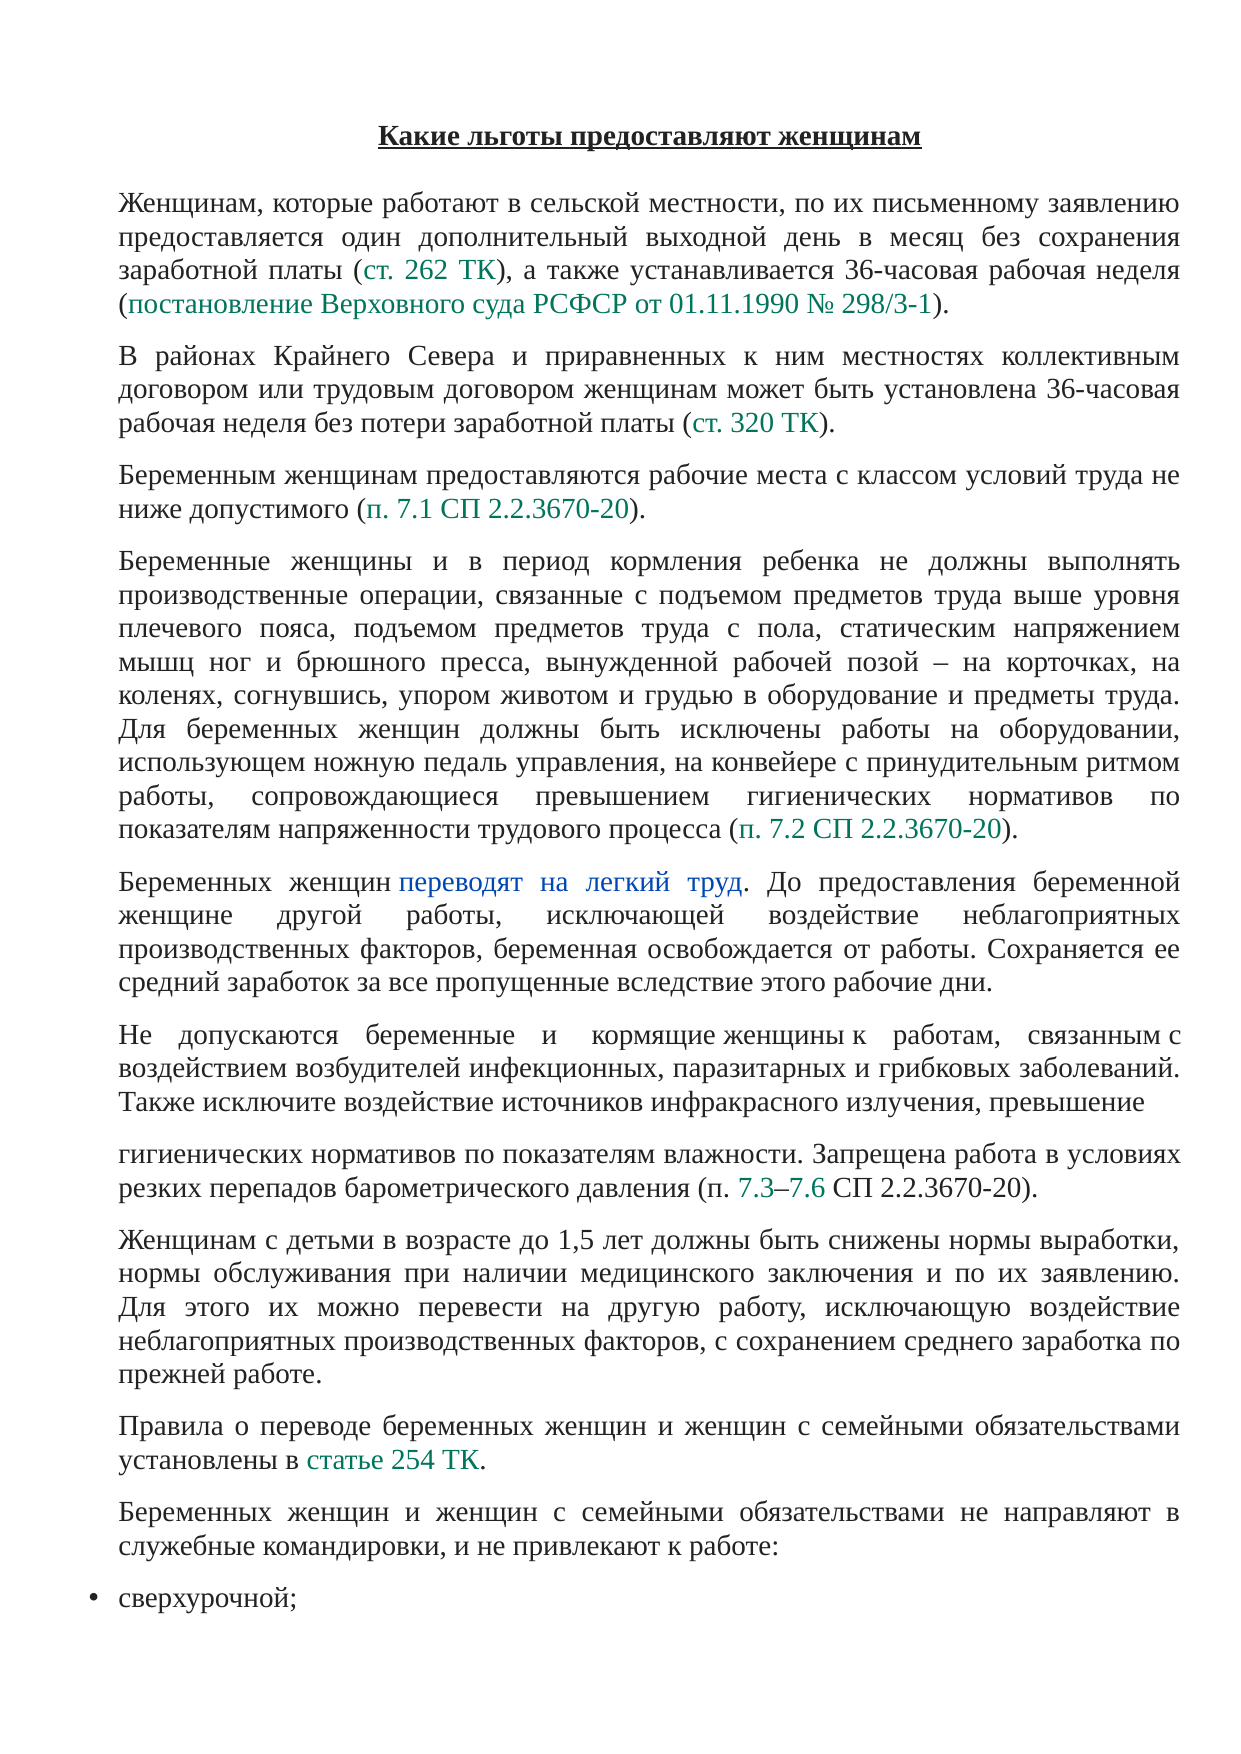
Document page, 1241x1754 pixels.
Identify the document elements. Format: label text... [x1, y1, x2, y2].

text В районах Крайнего Севера и приравненных к ним местностях коллективным договором или трудовым договором женщинам может быть установлена 36-часовая рабочая неделя без потери заработной платы (ст. 320 ТК). [118, 338, 1181, 439]
text Женщинам, которые работают в сельской местности, по их письменному заявлению предоставляется один дополнительный выходной день в месяц без сохранения заработной платы (ст. 262 ТК), а также устанавливается 36-часовая рабочая неделя (постановление Верховного суда РСФСР от 01.11.1990 № 298/3-1). [118, 185, 1181, 319]
text Какие льготы предоставляют женщинам [118, 118, 1181, 152]
text Правила о переводе беременных женщин и женщин с семейными обязательствами установлены в статье 254 ТК. [118, 1408, 1181, 1476]
text Беременных женщин переводят на легкий труд. До предоставления беременной женщине другой работы, исключающей воздействие неблагоприятных производственных факторов, беременная освобождается от работы. Сохраняется ее средний заработок за все пропущенные вследствие этого рабочие дни. [118, 864, 1181, 998]
text Беременные женщины и в период кормления ребенка не должны выполнять производственные операции, связанные с подъемом предметов труда выше уровня плечевого пояса, подъемом предметов труда с пола, статическим напряжением мышц ног и брюшного пресса, вынужденной рабочей позой – на корточках, на коленях, согнувшись, упором животом и грудью в оборудование и предметы труда. Для беременных женщин должны быть исключены работы на оборудовании, использующем ножную педаль управления, на конвейере с принудительным ритмом работы, сопровождающиеся превышением гигиенических нормативов по показателям напряженности трудового процесса (п. 7.2 СП 2.2.3670-20). [118, 543, 1181, 845]
text Не допускаются беременные и кормящие женщины к работам, связанным с воздействием возбудителей инфекционных, паразитарных и грибковых заболеваний. Также исключите воздействие источников инфракрасного излучения, превышение [118, 1017, 1181, 1117]
text Беременным женщинам предоставляются рабочие места с классом условий труда не ниже допустимого (п. 7.1 СП 2.2.3670-20). [118, 457, 1181, 524]
text гигиенических нормативов по показателям влажности. Запрещена работа в условиях резких перепадов барометрического давления (п. 7.3–7.6 СП 2.2.3670-20). [118, 1136, 1181, 1203]
text Беременных женщин и женщин с семейными обязательствами не направляют в служебные командировки, и не привлекают к работе: [118, 1494, 1181, 1561]
text Женщинам с детьми в возрасте до 1,5 лет должны быть снижены нормы выработки, нормы обслуживания при наличии медицинского заключения и по их заявлению. Для этого их можно перевести на другую работу, исключающую воздействие неблагоприятных производственных факторов, с сохранением среднего заработка по прежней работе. [118, 1222, 1181, 1390]
list сверхурочной; [118, 1580, 1181, 1614]
